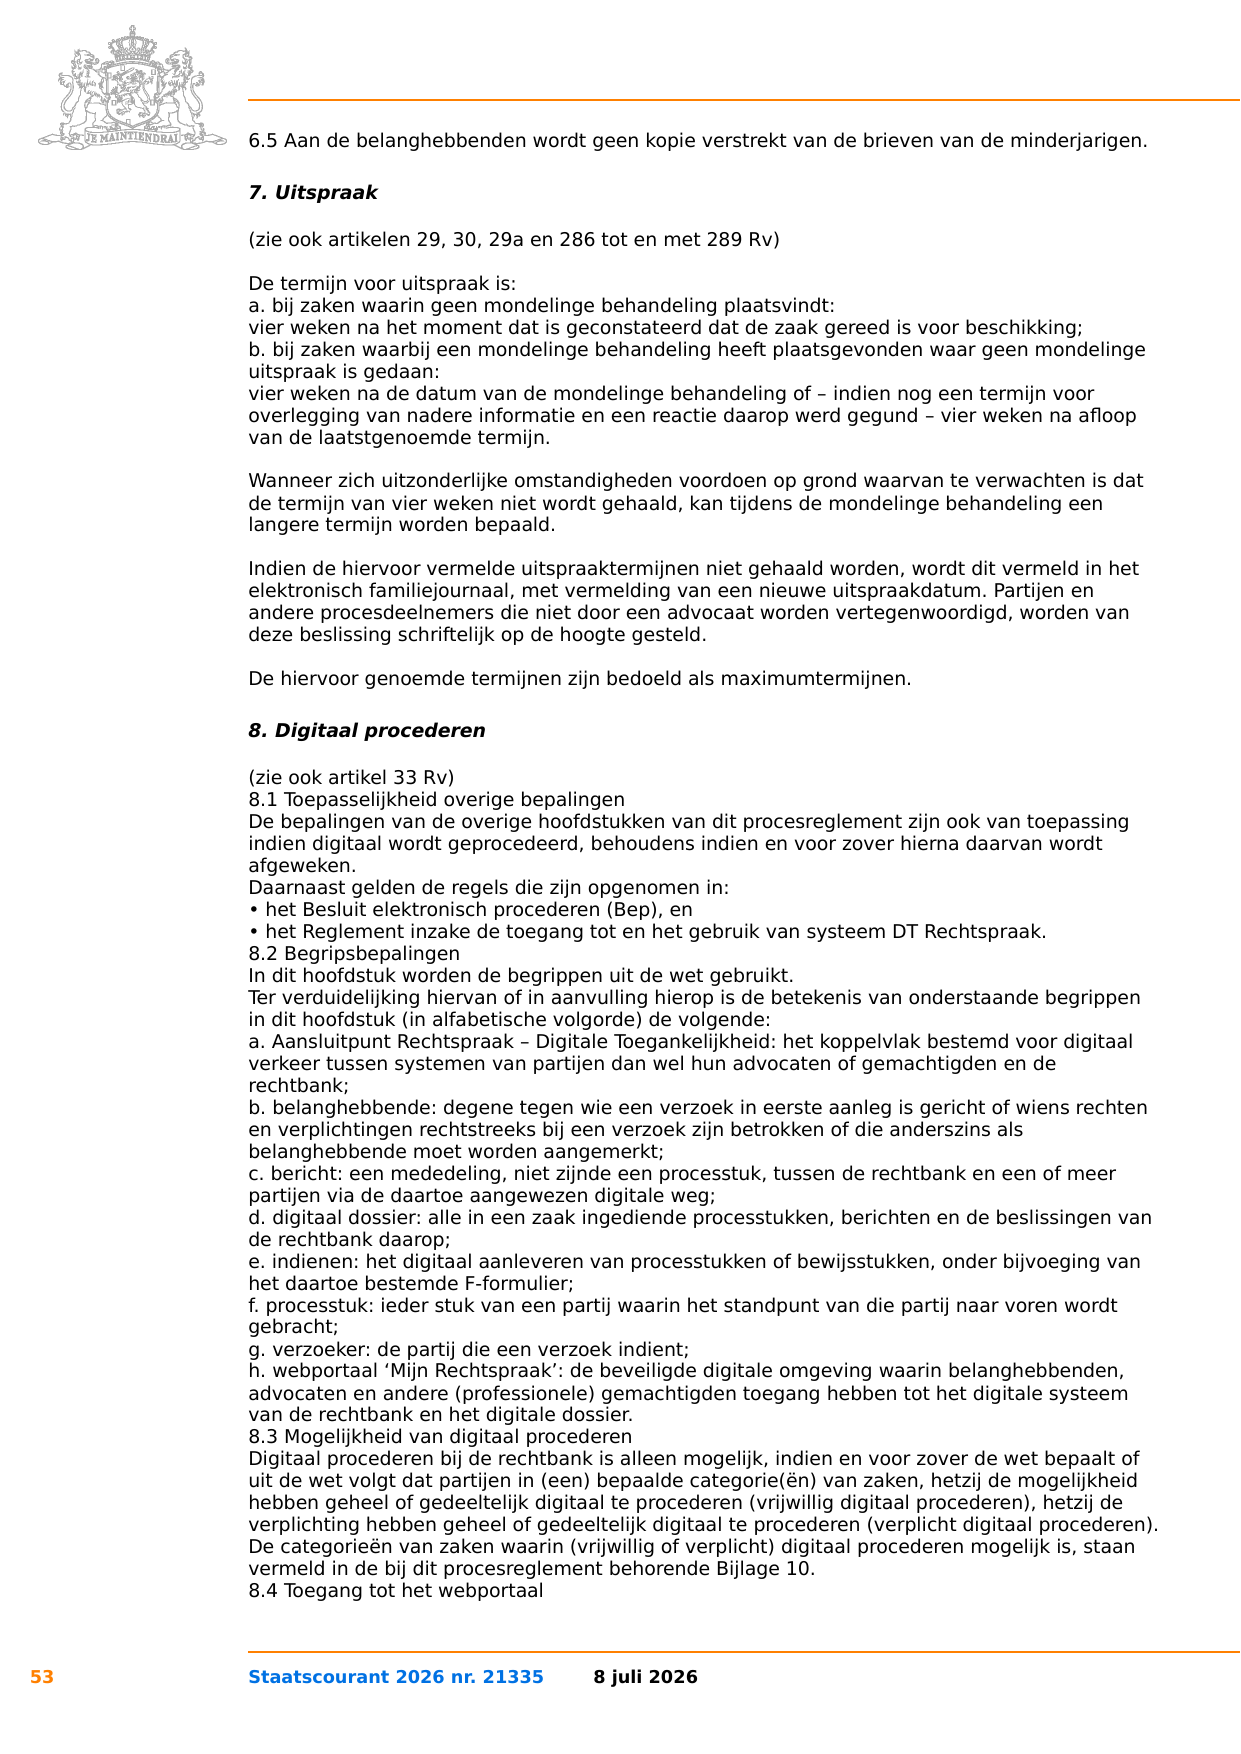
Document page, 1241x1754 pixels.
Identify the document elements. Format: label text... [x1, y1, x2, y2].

text h. webportaal ‘Mijn Rechtspraak’: de beveiligde digitale omgeving waarin belanghebbenden, advocaten en andere (professionele) gemachtigden toegang hebben tot het digitale systeem van de rechtbank en het digitale dossier. [248, 1360, 1163, 1426]
text vier weken na het moment dat is geconstateerd dat de zaak gereed is voor beschikking; [248, 317, 1163, 339]
text Wanneer zich uitzonderlijke omstandigheden voordoen op grond waarvan te verwachten is dat de termijn van vier weken niet wordt gehaald, kan tijdens de mondelinge behandeling een langere termijn worden bepaald. [248, 470, 1163, 536]
text Ter verduidelijking hiervan of in aanvulling hierop is de betekenis van onderstaande begrippen in dit hoofdstuk (in alfabetische volgorde) de volgende: [248, 987, 1163, 1031]
text 8.2 Begripsbepalingen [248, 943, 1163, 965]
subtitle 7. Uitspraak [248, 182, 1163, 204]
text De termijn voor uitspraak is: [248, 273, 1163, 295]
picture [38, 25, 227, 150]
text Daarnaast gelden de regels die zijn opgenomen in: [248, 877, 1163, 899]
subtitle 8. Digitaal procederen [248, 720, 1163, 742]
text (zie ook artikelen 29, 30, 29a en 286 tot en met 289 Rv) [248, 229, 1163, 251]
text c. bericht: een mededeling, niet zijnde een processtuk, tussen de rechtbank en een of meer partijen via de daartoe aangewezen digitale weg; [248, 1163, 1163, 1207]
text • het Besluit elektronisch procederen (Bep), en [248, 899, 1163, 921]
text g. verzoeker: de partij die een verzoek indient; [248, 1338, 1163, 1360]
text vier weken na de datum van de mondelinge behandeling of – indien nog een termijn voor overlegging van nadere informatie en een reactie daarop werd gegund – vier weken na afloop van de laatstgenoemde termijn. [248, 383, 1163, 448]
text 8.1 Toepasselijkheid overige bepalingen [248, 789, 1163, 811]
text 6.5 Aan de belanghebbenden wordt geen kopie verstrekt van de brieven van de minderjarigen. [248, 130, 1163, 152]
text d. digitaal dossier: alle in een zaak ingediende processtukken, berichten en de beslissingen van de rechtbank daarop; [248, 1207, 1163, 1251]
text Indien de hiervoor vermelde uitspraaktermijnen niet gehaald worden, wordt dit vermeld in het elektronisch familiejournaal, met vermelding van een nieuwe uitspraakdatum. Partijen en andere procesdeelnemers die niet door een advocaat worden vertegenwoordigd, worden van deze beslissing schriftelijk op de hoogte gesteld. [248, 558, 1163, 646]
text • het Reglement inzake de toegang tot en het gebruik van systeem DT Rechtspraak. [248, 921, 1163, 943]
text In dit hoofdstuk worden de begrippen uit de wet gebruikt. [248, 965, 1163, 987]
text (zie ook artikel 33 Rv) [248, 767, 1163, 789]
text 8.3 Mogelijkheid van digitaal procederen [248, 1426, 1163, 1448]
text a. bij zaken waarin geen mondelinge behandeling plaatsvindt: [248, 295, 1163, 317]
text 8.4 Toegang tot het webportaal [248, 1580, 1163, 1602]
text De hiervoor genoemde termijnen zijn bedoeld als maximumtermijnen. [248, 668, 1163, 690]
text e. indienen: het digitaal aanleveren van processtukken of bewijsstukken, onder bijvoeging van het daartoe bestemde F-formulier; [248, 1251, 1163, 1294]
text f. processtuk: ieder stuk van een partij waarin het standpunt van die partij naar voren wordt gebracht; [248, 1294, 1163, 1338]
text De bepalingen van de overige hoofdstukken van dit procesreglement zijn ook van toepassing indien digitaal wordt geprocedeerd, behoudens indien en voor zover hierna daarvan wordt afgeweken. [248, 811, 1163, 877]
text Digitaal procederen bij de rechtbank is alleen mogelijk, indien en voor zover de wet bepaalt of uit de wet volgt dat partijen in (een) bepaalde categorie(ën) van zaken, hetzij de mogelijkheid hebben geheel of gedeeltelijk digitaal te procederen (vrijwillig digitaal procederen), hetzij de verplichting hebben geheel of gedeeltelijk digitaal te procederen (verplicht digitaal procederen). De categorieën van zaken waarin (vrijwillig of verplicht) digitaal procederen mogelijk is, staan vermeld in de bij dit procesreglement behorende Bijlage 10. [248, 1448, 1163, 1580]
text a. Aansluitpunt Rechtspraak – Digitale Toegankelijkheid: het koppelvlak bestemd voor digitaal verkeer tussen systemen van partijen dan wel hun advocaten of gemachtigden en de rechtbank; [248, 1031, 1163, 1097]
text b. belanghebbende: degene tegen wie een verzoek in eerste aanleg is gericht of wiens rechten en verplichtingen rechtstreeks bij een verzoek zijn betrokken of die anderszins als belanghebbende moet worden aangemerkt; [248, 1097, 1163, 1163]
text b. bij zaken waarbij een mondelinge behandeling heeft plaatsgevonden waar geen mondelinge uitspraak is gedaan: [248, 339, 1163, 383]
